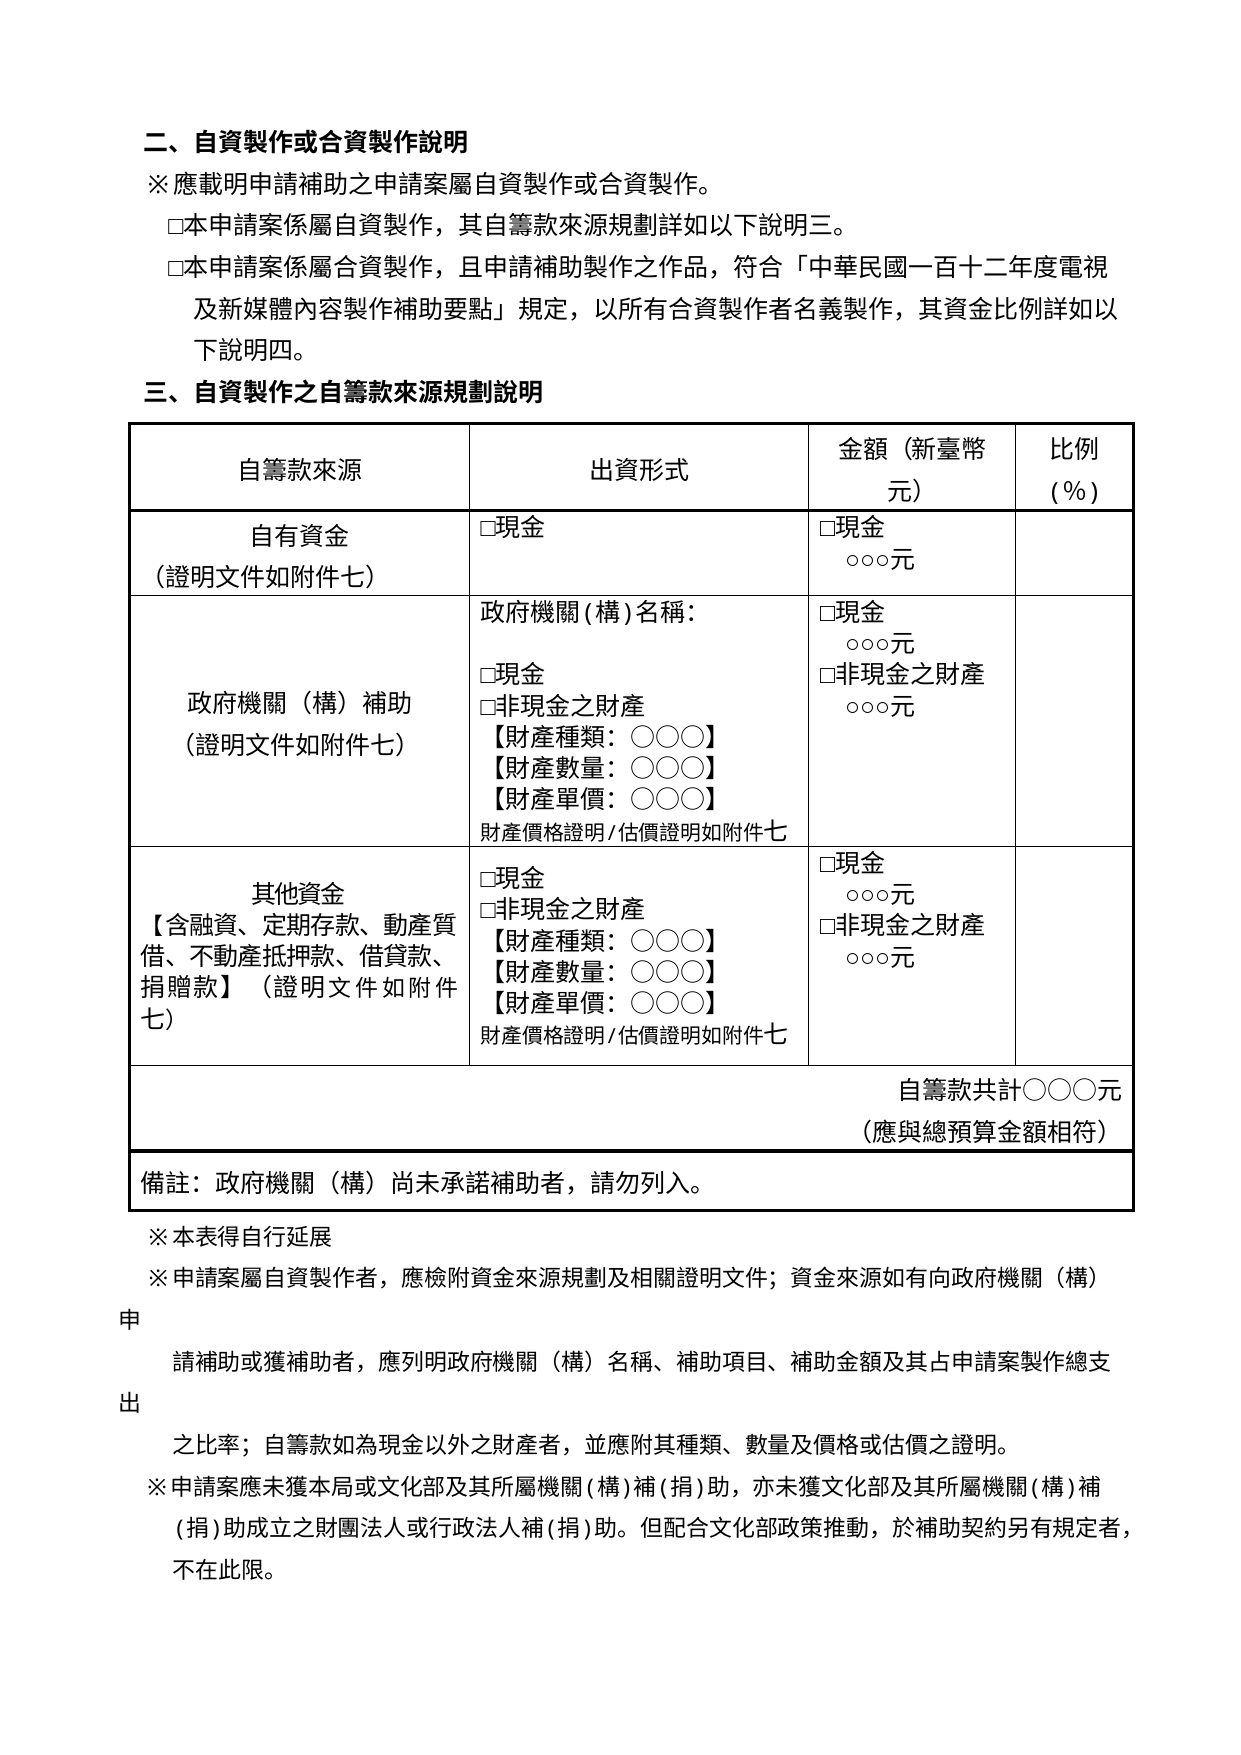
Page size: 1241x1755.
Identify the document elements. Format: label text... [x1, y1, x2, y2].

table_header 比例 (％) [1016, 425, 1132, 509]
table_cell □現金 ○○○元 □非現金之財產 ○○○元 [809, 847, 1015, 1065]
table_cell □現金 ○○○元 □非現金之財產 ○○○元 [809, 596, 1015, 846]
text 之比率；自籌款如為現金以外之財產者，並應附其種類、數量及價格或估價之證明。 [118, 1420, 1122, 1462]
table_cell [1016, 512, 1132, 595]
table_cell □現金 □非現金之財產 【財產種類：○○○】 【財產數量：○○○】 【財產單價：○○○】 財產價格證明/估價證明如附件七 [470, 847, 808, 1065]
table_header 自籌款來源 [131, 425, 469, 509]
table_cell □現金 ○○○元 [809, 512, 1015, 595]
table_header 金額（新臺幣元） [809, 425, 1015, 509]
text ※申請案屬自資製作者，應檢附資金來源規劃及相關證明文件；資金來源如有向政府機關（構）申 [118, 1253, 1122, 1337]
text 三、自資製作之自籌款來源規劃說明 [143, 368, 1122, 410]
text □本申請案係屬合資製作，且申請補助製作之作品，符合「中華民國一百十二年度電視及新媒體內容製作補助要點」規定，以所有合資製作者名義製作，其資金比例詳如以下說明四。 [168, 243, 1122, 368]
table_cell 自籌款共計○○○元 （應與總預算金額相符） [131, 1066, 1132, 1149]
text ※本表得自行延展 [118, 1212, 1122, 1253]
table_cell [1016, 596, 1132, 846]
table_cell □現金 [470, 512, 808, 595]
table_cell [1016, 847, 1132, 1065]
text ※應載明申請補助之申請案屬自資製作或合資製作。 [143, 160, 1122, 201]
text ※申請案應未獲本局或文化部及其所屬機關(構)補(捐)助，亦未獲文化部及其所屬機關(構)補(捐)助成立之財團法人或行政法人補(捐)助。但配合文化部政策推動，於補助契約另有規定者，不在此限。 [143, 1462, 1122, 1587]
table_cell 備註：政府機關（構）尚未承諾補助者，請勿列入。 [131, 1153, 1132, 1208]
text 二、自資製作或合資製作說明 [143, 118, 1122, 160]
text □本申請案係屬自資製作，其自籌款來源規劃詳如以下說明三。 [168, 201, 1122, 243]
table_cell 政府機關(構)名稱： □現金 □非現金之財產 【財產種類：○○○】 【財產數量：○○○】 【財產單價：○○○】 財產價格證明/估價證明如附件七 [470, 596, 808, 846]
text 請補助或獲補助者，應列明政府機關（構）名稱、補助項目、補助金額及其占申請案製作總支出 [118, 1337, 1122, 1420]
table_header 出資形式 [470, 425, 808, 509]
table_cell 政府機關（構）補助 （證明文件如附件七） [131, 596, 469, 846]
table_cell 其他資金 【含融資、定期存款、動產質借、不動產抵押款、借貸款、捐贈款】（證明文件如附件七） [131, 847, 469, 1065]
table_cell 自有資金 （證明文件如附件七） [131, 512, 469, 595]
